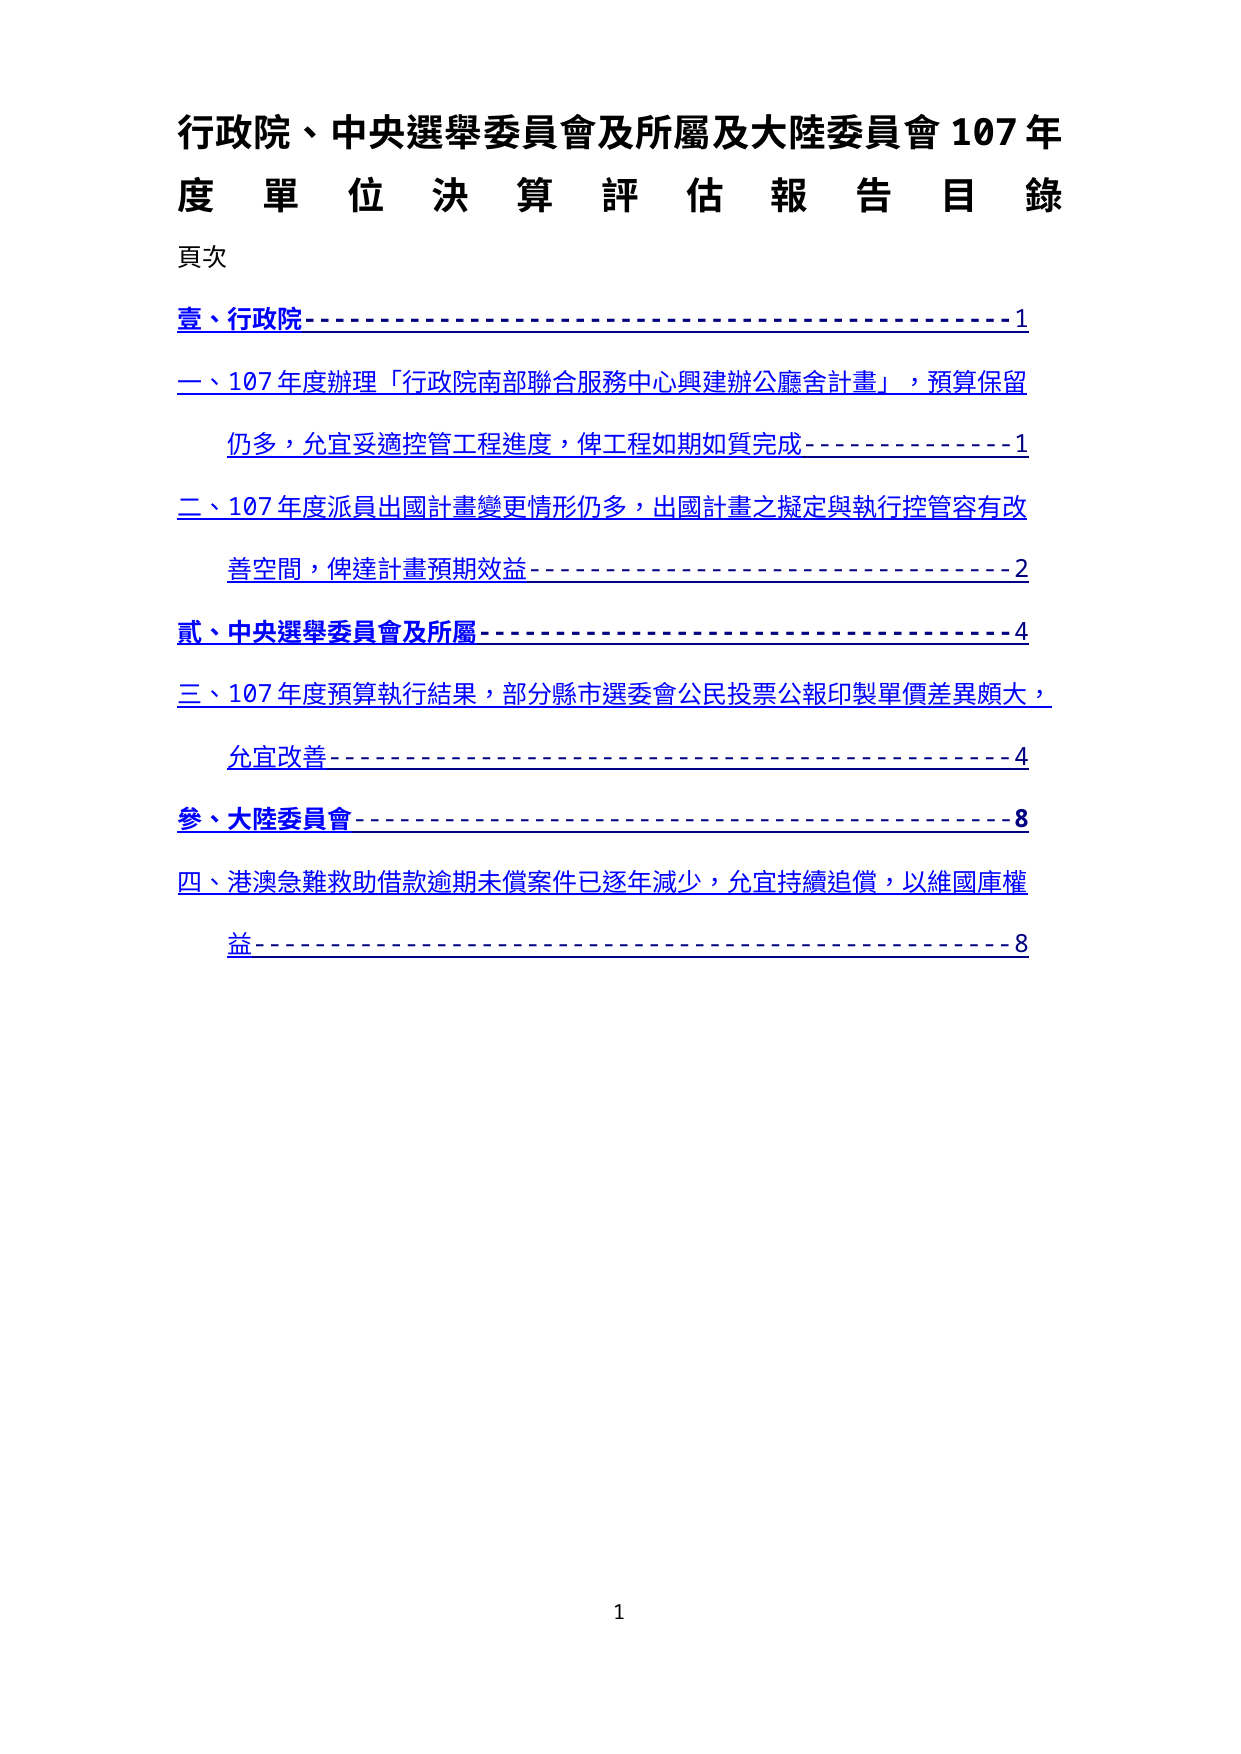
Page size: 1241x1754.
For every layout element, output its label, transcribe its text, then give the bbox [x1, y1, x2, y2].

text 三、107年度預算執行結果，部分縣市選委會公民投票公報印製單價差異頗大，允宜改善 4 [177, 651, 1029, 706]
text 三、107年度預算執行結果，部分縣市選委會公民投票公報印製單價差異頗大，允宜改善 4 [177, 708, 1029, 776]
text 行政院、中央選舉委員會及所屬及大陸委員會107年度單位決算評估報告目錄 頁次 [177, 89, 1063, 276]
text 貳、中央選舉委員會及所屬 4 [177, 589, 1029, 643]
text 壹、行政院 1 [177, 276, 1029, 331]
text 一、107年度辦理「行政院南部聯合服務中心興建辦公廳舍計畫」，預算保留仍多，允宜妥適控管工程進度，俾工程如期如質完成 1 [177, 339, 1029, 464]
text [177, 333, 1029, 339]
text 四、港澳急難救助借款逾期未償案件已逐年減少，允宜持續追償，以維國庫權益 8 [177, 839, 1029, 964]
text 參、大陸委員會 8 [177, 776, 1029, 831]
text [177, 645, 1029, 651]
text 二、107年度派員出國計畫變更情形仍多，出國計畫之擬定與執行控管容有改善空間，俾達計畫預期效益 2 [177, 464, 1029, 589]
text [177, 833, 1029, 839]
